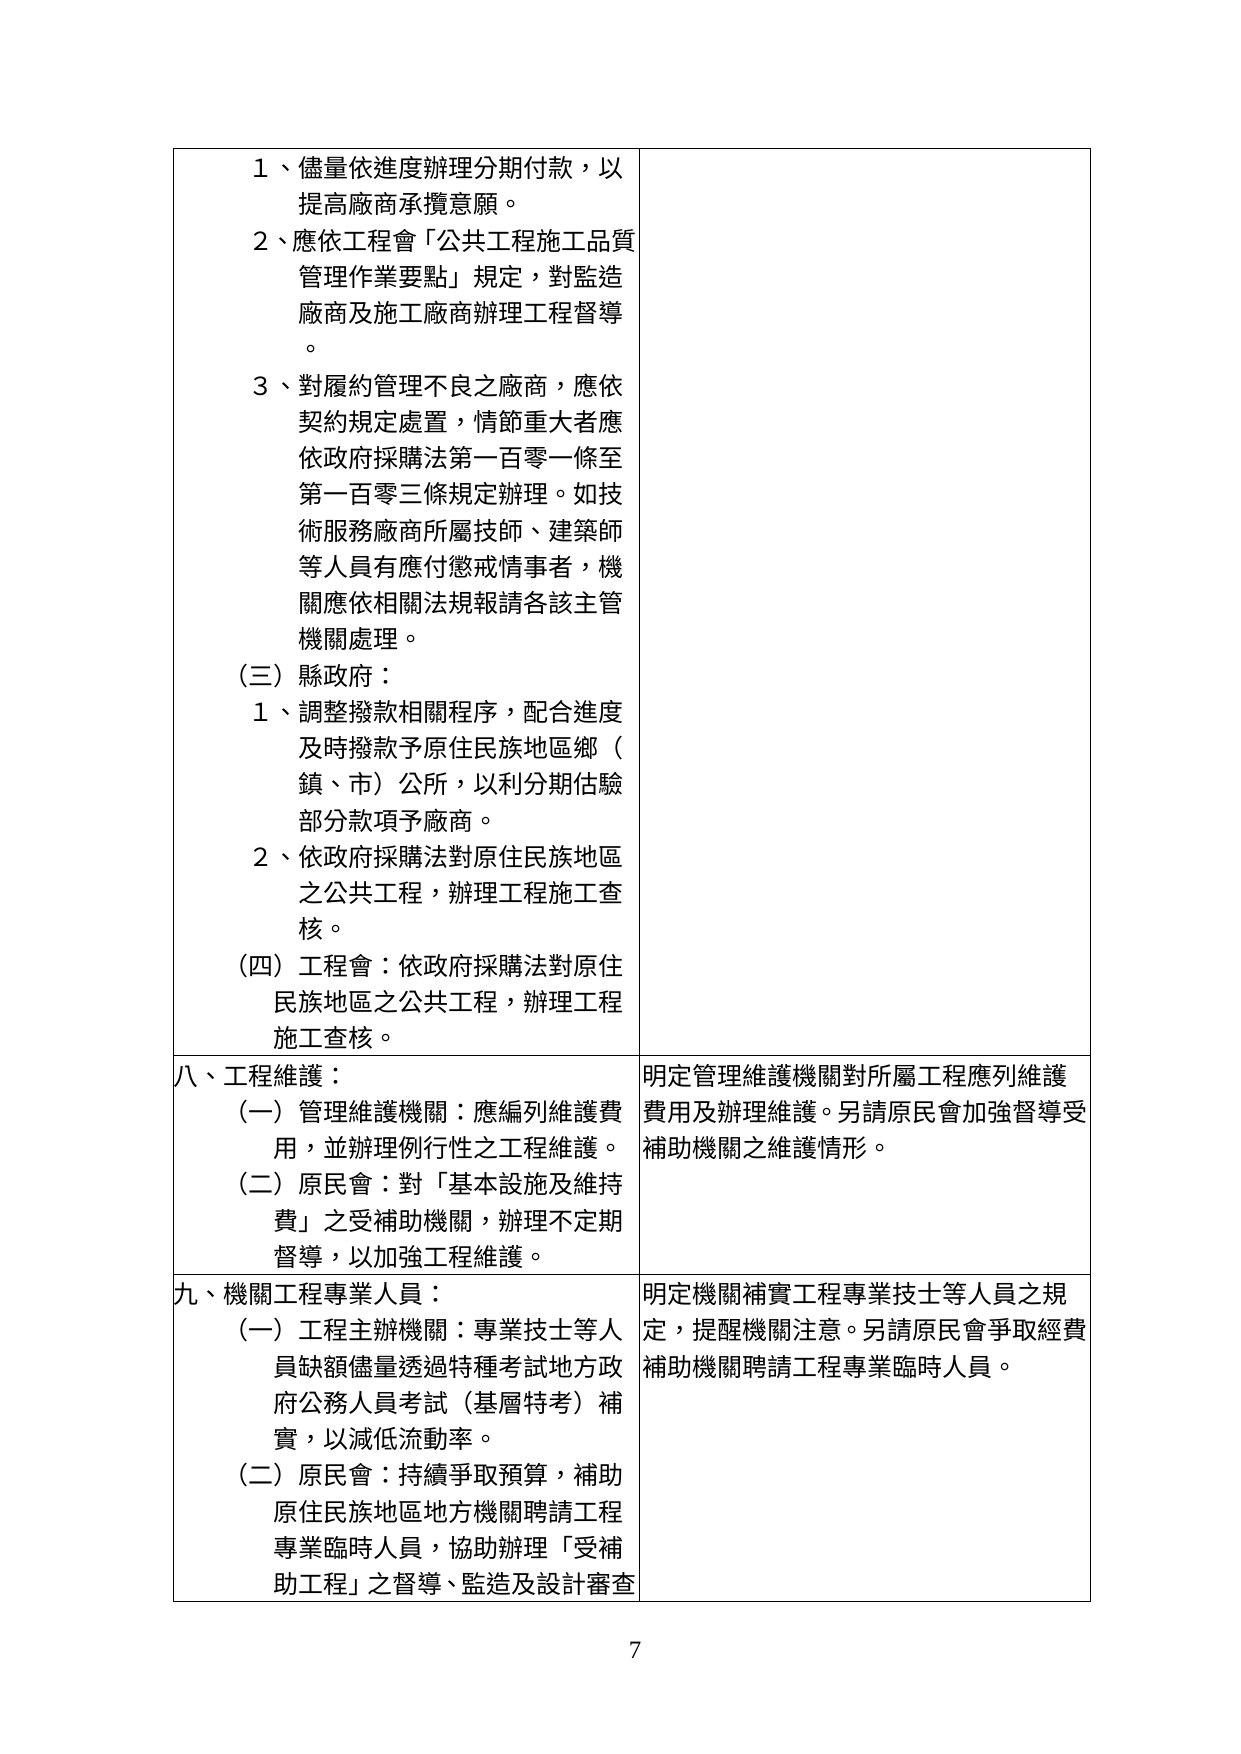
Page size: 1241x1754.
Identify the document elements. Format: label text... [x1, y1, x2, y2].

table_cell 九、機關工程專業人員： （一）工程主辦機關：專業技士等人員缺額儘量透過特種考試地方政府公務人員考試（基層特考）補實，以減低流動率。 （二）原民會：持續爭取預算，補助原住民族地區地方機關聘請工程專業臨時人員，協助辦理「受補助工程」之督導、監造及設計審查 [174, 1275, 639, 1601]
table_cell 明定管理維護機關對所屬工程應列維護費用及辦理維護。另請原民會加強督導受補助機關之維護情形。 [640, 1056, 1090, 1273]
table_cell 明定機關補實工程專業技士等人員之規定，提醒機關注意。另請原民會爭取經費補助機關聘請工程專業臨時人員。 [640, 1275, 1090, 1601]
table_cell １、儘量依進度辦理分期付款，以提高廠商承攬意願。 ２、應依工程會「公共工程施工品質管理作業要點」規定，對監造廠商及施工廠商辦理工程督導。 ３、對履約管理不良之廠商，應依契約規定處置，情節重大者應依政府採購法第一百零一條至第一百零三條規定辦理。如技術服務廠商所屬技師、建築師等人員有應付懲戒情事者，機關應依相關法規報請各該主管機關處理。 （三）縣政府： １、調整撥款相關程序，配合進度及時撥款予原住民族地區鄉（鎮、市）公所，以利分期估驗部分款項予廠商。 ２、依政府採購法對原住民族地區之公共工程，辦理工程施工查核。 （四）工程會：依政府採購法對原住民族地區之公共工程，辦理工程施工查核。 [174, 149, 639, 1055]
table_cell 八、工程維護： （一）管理維護機關：應編列維護費用，並辦理例行性之工程維護。 （二）原民會：對「基本設施及維持費」之受補助機關，辦理不定期督導，以加強工程維護。 [174, 1056, 639, 1273]
table_cell [640, 149, 1090, 1055]
